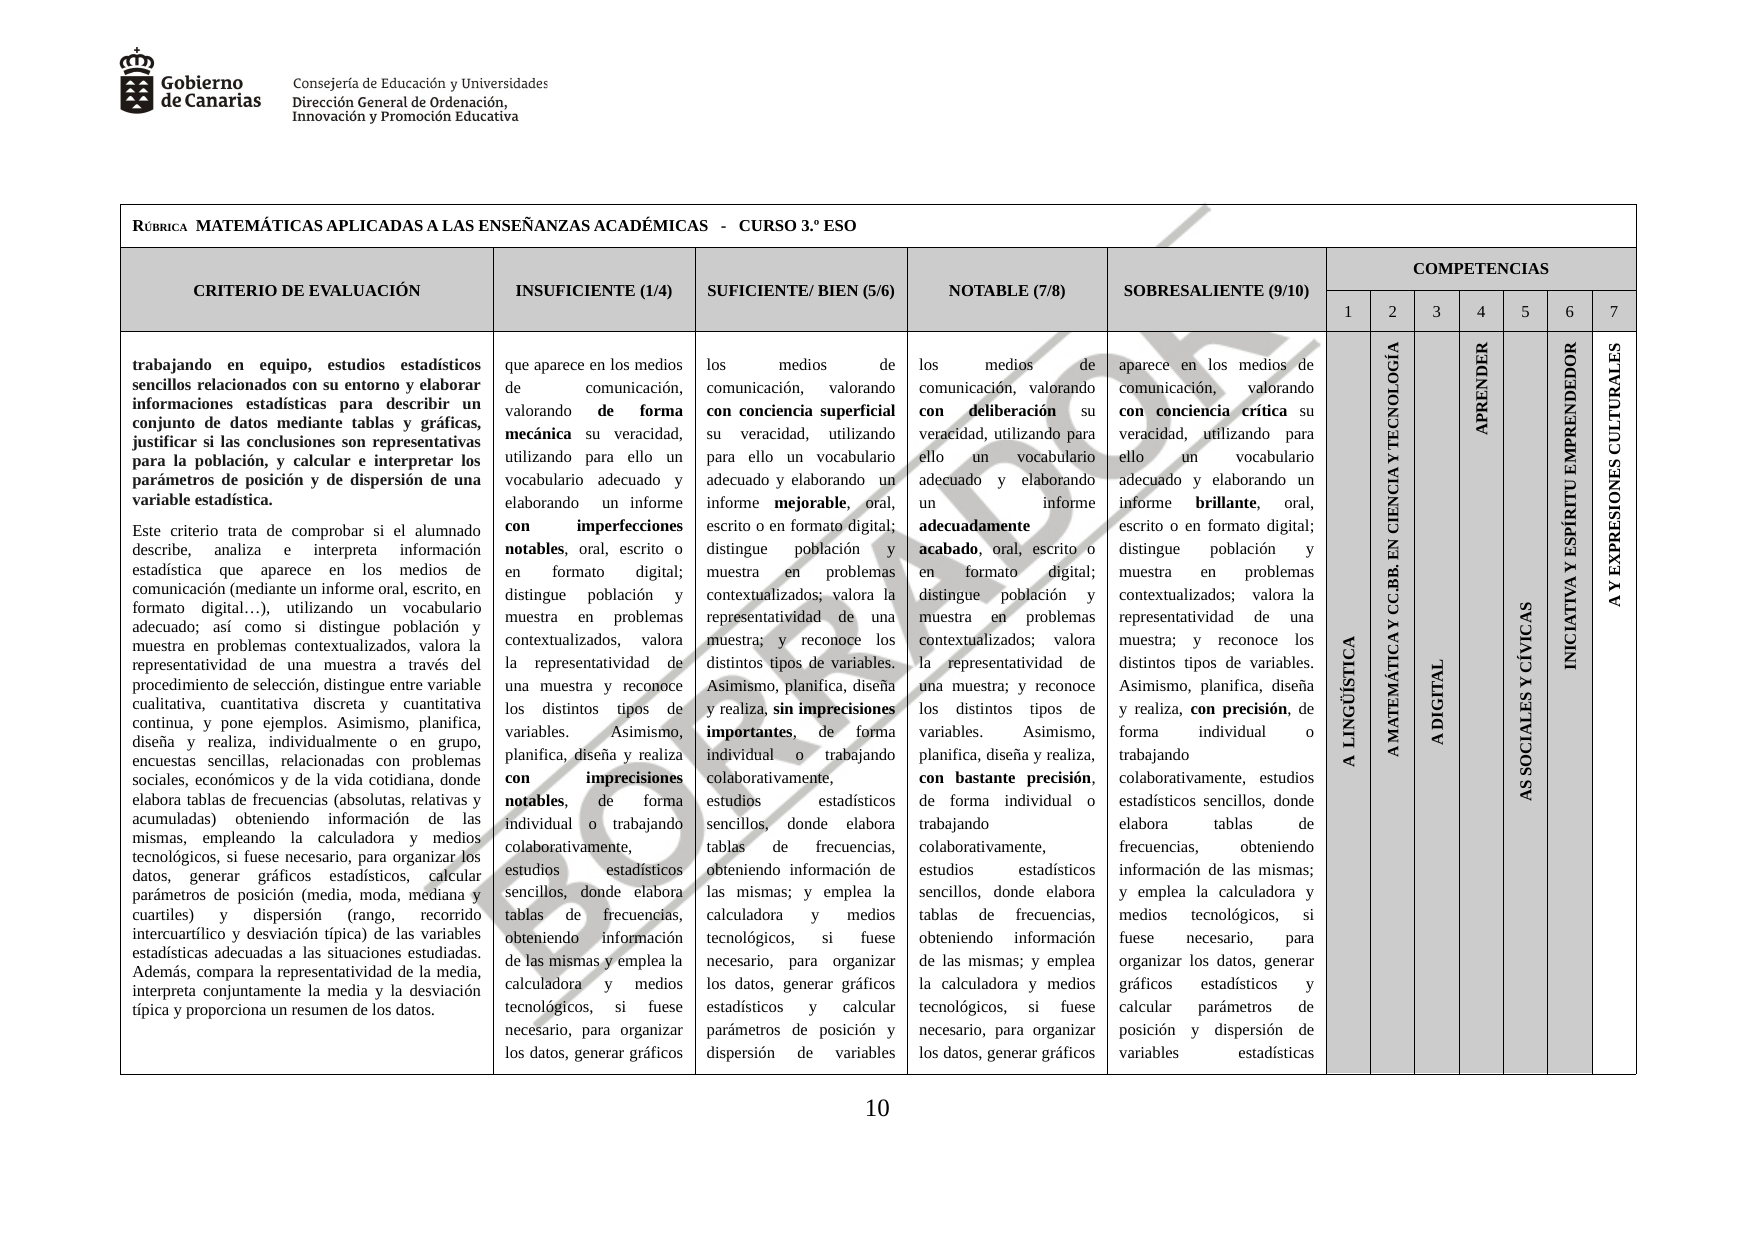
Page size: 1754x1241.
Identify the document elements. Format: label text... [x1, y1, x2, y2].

table_header que aparece en los medios de comunicación, valorando de forma mecánica su veracidad, utilizando para ello un vocabulario adecuado y elaborando un informe con imperfecciones notables, oral, escrito o en formato digital; distingue población y muestra en problemas contextualizados, valora la representatividad de una muestra y reconoce los distintos tipos de variables. Asimismo, planifica, diseña y realiza con imprecisiones notables, de forma individual o trabajando colaborativamente, estudios estadísticos sencillos, donde elabora tablas de frecuencias, obteniendo información de las mismas y emplea la calculadora y medios tecnológicos, si fuese necesario, para organizar los datos, generar gráficos [494, 332, 695, 1073]
table_header A DIGITAL [1415, 332, 1459, 1073]
table_header aparece en los medios de comunicación, valorando con conciencia crítica su veracidad, utilizando para ello un vocabulario adecuado y elaborando un informe brillante, oral, escrito o en formato digital; distingue población y muestra en problemas contextualizados; valora la representatividad de una muestra; y reconoce los distintos tipos de variables. Asimismo, planifica, diseña y realiza, con precisión, de forma individual o trabajando colaborativamente, estudios estadísticos sencillos, donde elabora tablas de frecuencias, obteniendo información de las mismas; y emplea la calculadora y medios tecnológicos, si fuese necesario, para organizar los datos, generar gráficos estadísticos y calcular parámetros de posición y dispersión de variables estadísticas [1108, 332, 1326, 1073]
table_header los medios de comunicación, valorando con deliberación su veracidad, utilizando para ello un vocabulario adecuado y elaborando un informe adecuadamente acabado, oral, escrito o en formato digital; distingue población y muestra en problemas contextualizados; valora la representatividad de una muestra; y reconoce los distintos tipos de variables. Asimismo, planifica, diseña y realiza, con bastante precisión, de forma individual o trabajando colaborativamente, estudios estadísticos sencillos, donde elabora tablas de frecuencias, obteniendo información de las mismas; y emplea la calculadora y medios tecnológicos, si fuese necesario, para organizar los datos, generar gráficos [908, 332, 1107, 1073]
picture [119, 47, 548, 124]
table_header A MATEMÁTICA Y CC.BB. EN CIENCIA Y TECNOLOGÍA [1371, 332, 1414, 1073]
table_header INICIATIVA Y ESPÍRITU EMPRENDEDOR [1548, 332, 1592, 1073]
table_header A Y EXPRESIONES CULTURALES [1593, 332, 1636, 1073]
table_header A LINGÜÍSTICA [1327, 332, 1370, 1073]
picture [476, 219, 1277, 247]
table_header AS SOCIALES Y CÍVICAS [1504, 332, 1547, 1073]
table_header trabajando en equipo, estudios estadísticos sencillos relacionados con su entorno y elaborar informaciones estadísticas para describir un conjunto de datos mediante tablas y gráficas, justificar si las conclusiones son representativas para la población, y calcular e interpretar los parámetros de posición y de dispersión de una variable estadística. Este criterio trata de comprobar si el alumnado describe, analiza e interpreta información estadística que aparece en los medios de comunicación (mediante un informe oral, escrito, en formato digital…), utilizando un vocabulario adecuado; así como si distingue población y muestra en problemas contextualizados, valora la representatividad de una muestra a través del procedimiento de selección, distingue entre variable cualitativa, cuantitativa discreta y cuantitativa continua, y pone ejemplos. Asimismo, planifica, diseña y realiza, individualmente o en grupo, encuestas sencillas, relacionadas con problemas sociales, económicos y de la vida cotidiana, donde elabora tablas de frecuencias (absolutas, relativas y acumuladas) obteniendo información de las mismas, empleando la calculadora y medios tecnológicos, si fuese necesario, para organizar los datos, generar gráficos estadísticos, calcular parámetros de posición (media, moda, mediana y cuartiles) y dispersión (rango, recorrido intercuartílico y desviación típica) de las variables estadísticas adecuadas a las situaciones estudiadas. Además, compara la representatividad de la media, interpreta conjuntamente la media y la desviación típica y proporciona un resumen de los datos. [121, 332, 493, 1073]
table_header los medios de comunicación, valorando con conciencia superficial su veracidad, utilizando para ello un vocabulario adecuado y elaborando un informe mejorable, oral, escrito o en formato digital; distingue población y muestra en problemas contextualizados; valora la representatividad de una muestra; y reconoce los distintos tipos de variables. Asimismo, planifica, diseña y realiza, sin imprecisiones importantes, de forma individual o trabajando colaborativamente, estudios estadísticos sencillos, donde elabora tablas de frecuencias, obteniendo información de las mismas; y emplea la calculadora y medios tecnológicos, si fuese necesario, para organizar los datos, generar gráficos estadísticos y calcular parámetros de posición y dispersión de variables [696, 332, 907, 1073]
table_header APRENDER [1460, 332, 1503, 1073]
